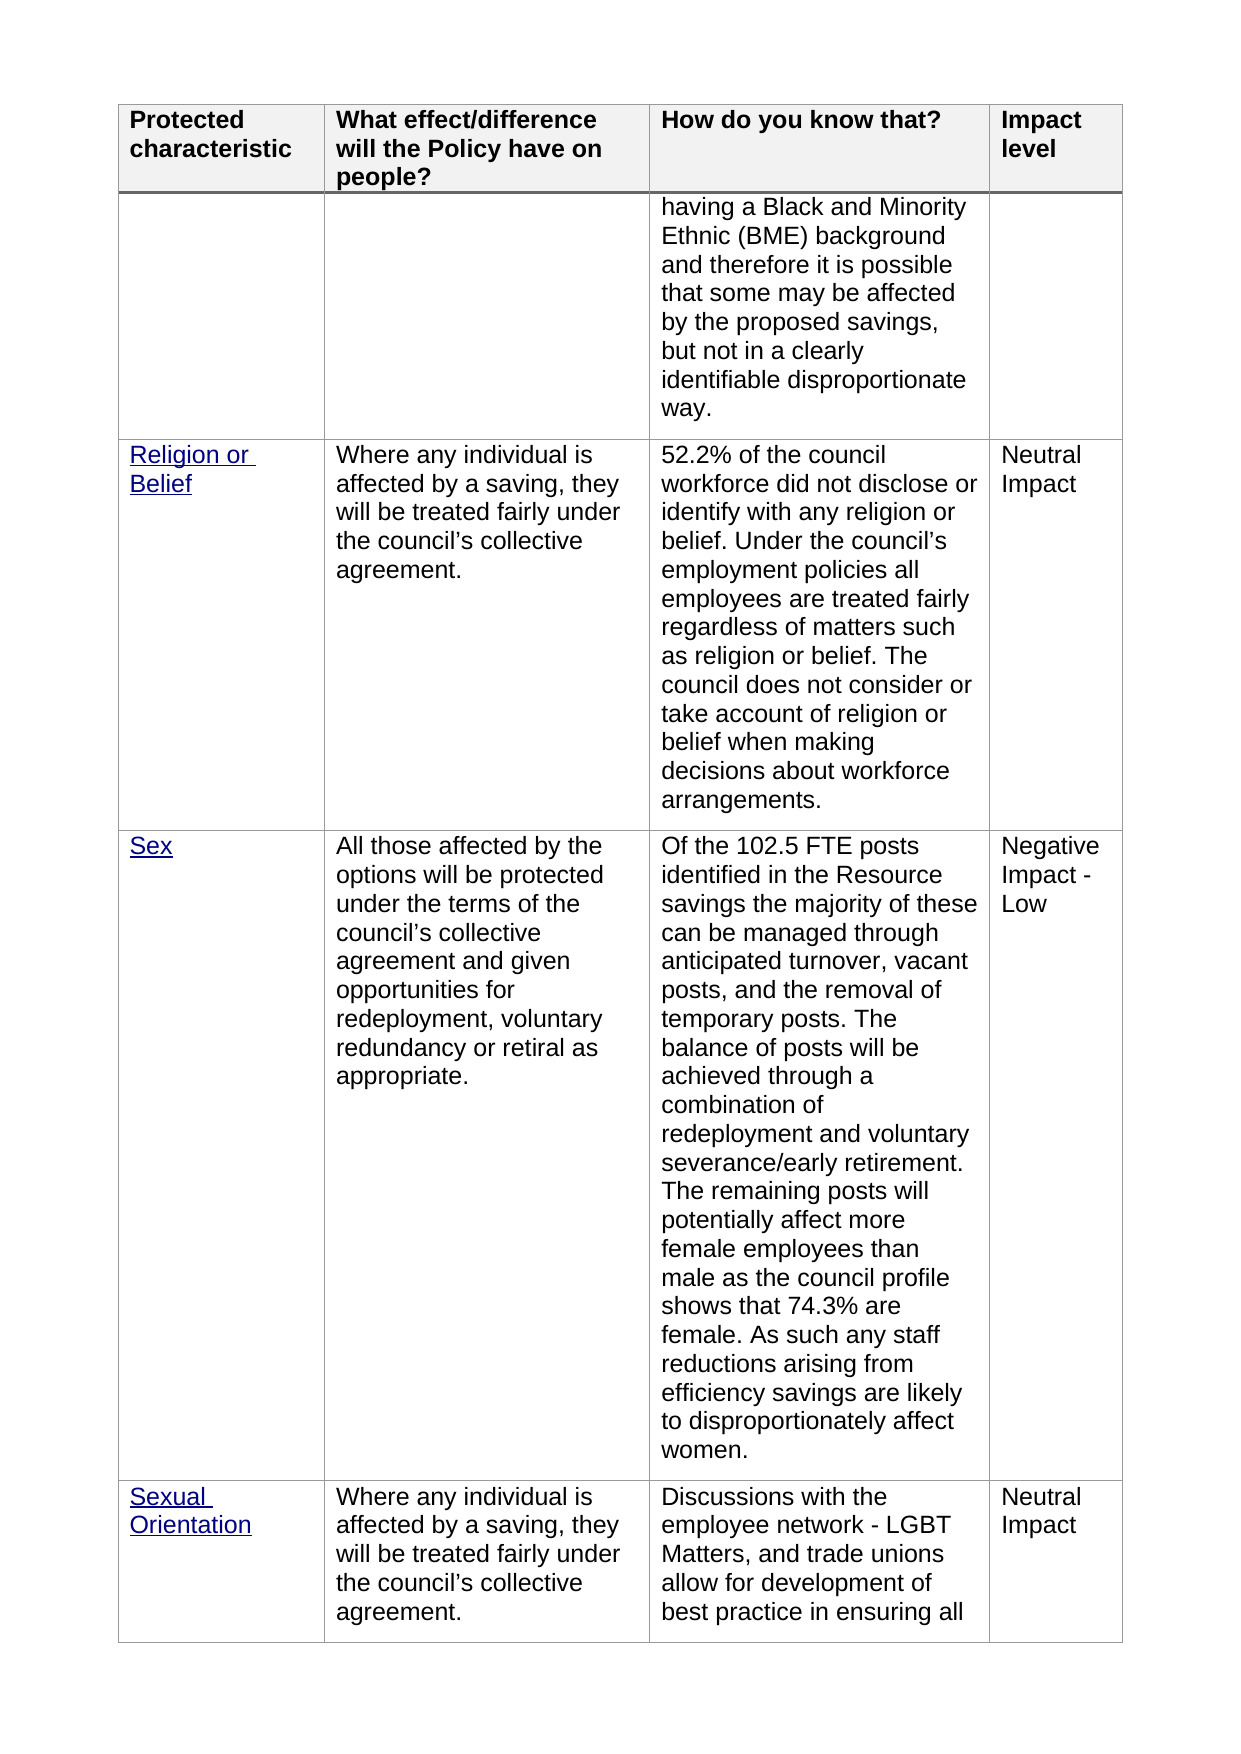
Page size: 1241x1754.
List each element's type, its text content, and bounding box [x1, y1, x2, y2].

table_cell Where any individual is affected by a saving, they will be treated fairly under the council’s collective agreement. [325, 440, 649, 830]
table_cell [119, 194, 324, 439]
table_header What effect/difference will the Policy have on people? [325, 105, 649, 191]
table_cell Discussions with the employee network - LGBT Matters, and trade unions allow for development of best practice in ensuring all [650, 1481, 989, 1642]
table_cell Where any individual is affected by a saving, they will be treated fairly under the council’s collective agreement. [325, 1481, 649, 1642]
table_cell Of the 102.5 FTE posts identified in the Resource savings the majority of these can be managed through anticipated turnover, vacant posts, and the removal of temporary posts. The balance of posts will be achieved through a combination of redeployment and voluntary severance/early retirement. The remaining posts will potentially affect more female employees than male as the council profile shows that 74.3% are female. As such any staff reductions arising from efficiency savings are likely to disproportionately affect women. [650, 831, 989, 1480]
table_cell Religion or Belief [119, 440, 324, 830]
table_cell [325, 194, 649, 439]
table_cell All those affected by the options will be protected under the terms of the council’s collective agreement and given opportunities for redeployment, voluntary redundancy or retiral as appropriate. [325, 831, 649, 1480]
table_cell having a Black and Minority Ethnic (BME) background and therefore it is possible that some may be affected by the proposed savings, but not in a clearly identifiable disproportionate way. [650, 194, 989, 439]
table_cell 52.2% of the council workforce did not disclose or identify with any religion or belief. Under the council’s employment policies all employees are treated fairly regardless of matters such as religion or belief. The council does not consider or take account of religion or belief when making decisions about workforce arrangements. [650, 440, 989, 830]
table_header Protected characteristic [119, 105, 324, 191]
table_cell Sex [119, 831, 324, 1480]
table_cell [990, 194, 1122, 439]
table_cell Neutral Impact [990, 440, 1122, 830]
table_cell Sexual Orientation [119, 1481, 324, 1642]
table_cell Negative Impact - Low [990, 831, 1122, 1480]
table_cell Neutral Impact [990, 1481, 1122, 1642]
table_header How do you know that? [650, 105, 989, 191]
table_header Impact level [990, 105, 1122, 191]
